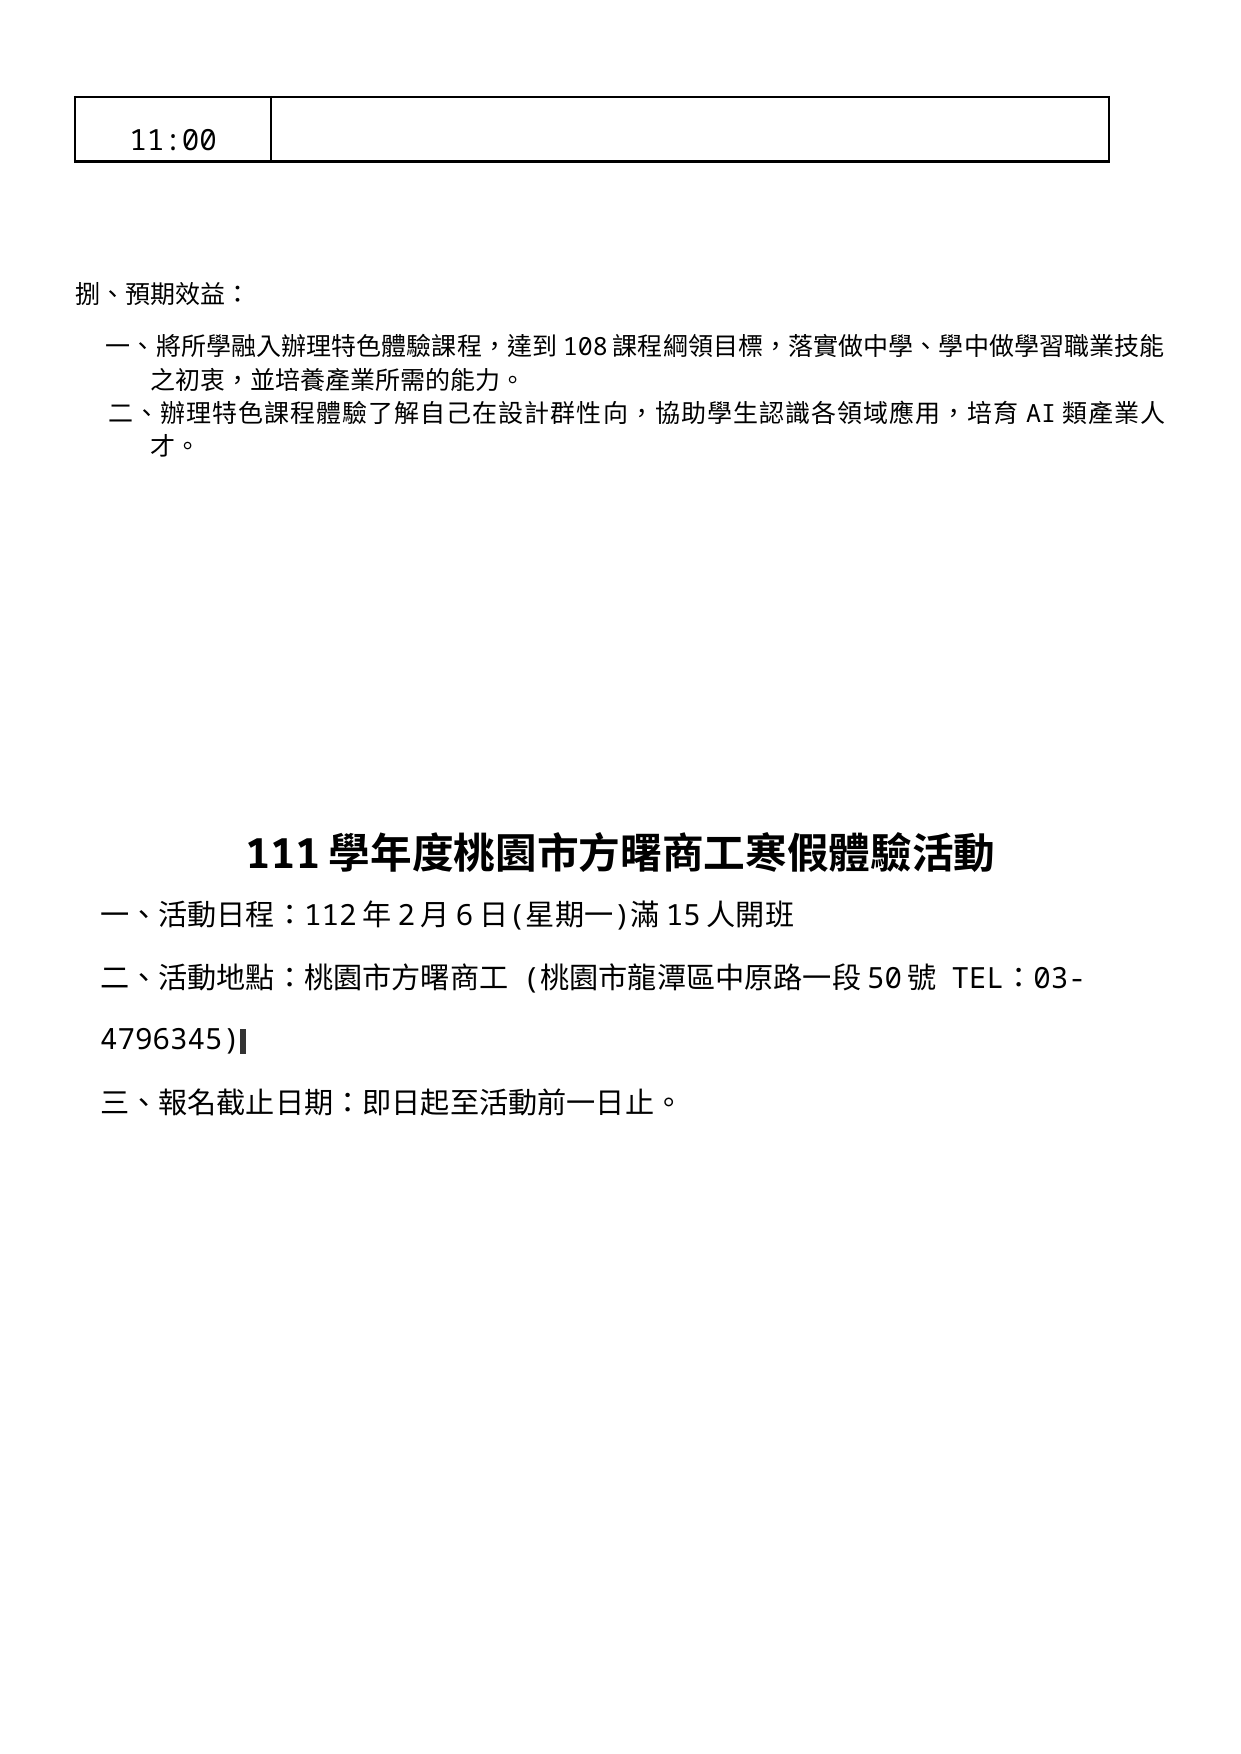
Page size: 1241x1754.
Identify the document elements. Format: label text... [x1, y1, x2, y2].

table_cell [272, 98, 1108, 160]
text 一、活動日程：112年2月6日(星期一)滿15人開班 [100, 871, 1165, 934]
text 三、報名截止日期：即日起至活動前一日止。 [100, 1059, 1165, 1121]
text 一、將所學融入辦理特色體驗課程，達到108課程綱領目標，落實做中學、學中做學習職業技能之初衷，並培養產業所需的能力。 [75, 329, 1165, 396]
table_cell 11:00 [76, 98, 270, 160]
text 二、活動地點：桃園市方曙商工 (桃園市龍潭區中原路一段50號 TEL：03-4796345) [100, 934, 1165, 1059]
text 捌、預期效益： [75, 277, 1165, 310]
text 111學年度桃園市方曙商工寒假體驗活動 [75, 809, 1165, 871]
text 二、辦理特色課程體驗了解自己在設計群性向，協助學生認識各領域應用，培育AI類產業人才。 [75, 396, 1165, 462]
